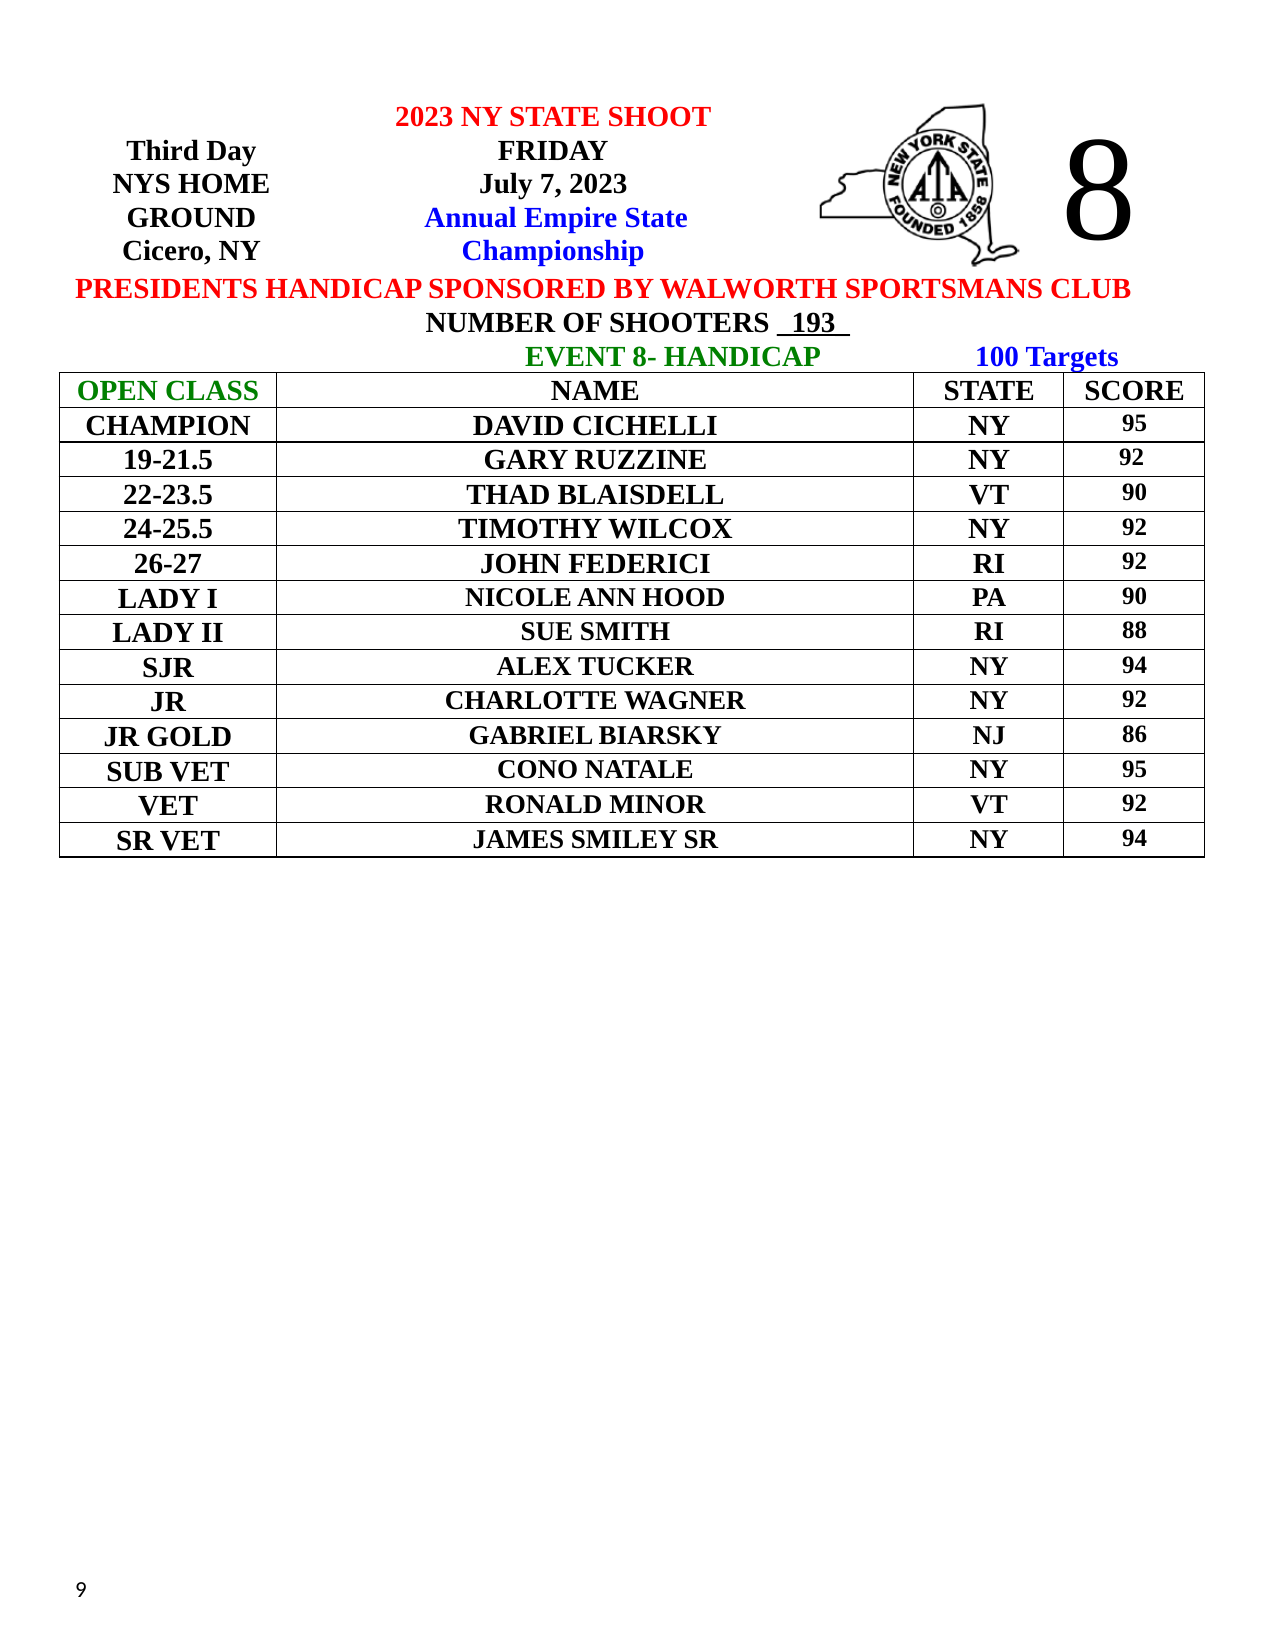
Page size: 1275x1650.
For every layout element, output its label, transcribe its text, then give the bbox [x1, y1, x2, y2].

subtitle PRESIDENTS HANDICAP SPONSORED BY WALWORTH SPORTSMANS CLUB [75, 272, 1200, 305]
table_cell JAMES SMILEY SR [277, 823, 913, 856]
table_cell 86 [1064, 719, 1204, 753]
table_cell LADY I [60, 581, 276, 614]
table_cell DAVID CICHELLI [277, 408, 913, 441]
table_cell 94 [1064, 823, 1204, 856]
table_cell JR GOLD [60, 719, 276, 753]
table_cell 26-27 [60, 546, 276, 580]
table_header 2023 NY STATE SHOOT FRIDAY July 7, 2023 Annual Empire State Championship [319, 99, 787, 272]
table_cell LADY II [60, 615, 276, 649]
table_cell 92 [1064, 546, 1204, 580]
table_cell TIMOTHY WILCOX [277, 512, 913, 545]
table_header SCORE [1064, 373, 1204, 407]
table_header STATE [914, 373, 1063, 407]
table_cell 95 [1064, 408, 1204, 441]
table_cell RI [914, 615, 1063, 649]
table_cell NY [914, 443, 1063, 476]
table_cell 95 [1064, 754, 1204, 787]
table_cell 24-25.5 [60, 512, 276, 545]
table_cell CONO NATALE [277, 754, 913, 787]
table_cell PA [914, 581, 1063, 614]
table_cell NY [914, 823, 1063, 856]
table_cell 22-23.5 [60, 477, 276, 511]
text EVENT 8- HANDICAP 100 Targets [450, 339, 1200, 372]
table_cell RONALD MINOR [277, 788, 913, 822]
table_cell JR [60, 685, 276, 718]
table_cell CHAMPION [60, 408, 276, 441]
table_cell SR VET [60, 823, 276, 856]
table_cell 92 [1064, 512, 1204, 545]
table_header OPEN CLASS [60, 373, 276, 407]
table_cell GABRIEL BIARSKY [277, 719, 913, 753]
table_cell NJ [914, 719, 1063, 753]
table_cell VT [914, 477, 1063, 511]
table_cell ALEX TUCKER [277, 650, 913, 683]
table_cell NY [914, 408, 1063, 441]
table_cell 94 [1064, 650, 1204, 683]
table_cell 90 [1064, 477, 1204, 511]
table_cell VT [914, 788, 1063, 822]
table_cell NICOLE ANN HOOD [277, 581, 913, 614]
table_cell CHARLOTTE WAGNER [277, 685, 913, 718]
table_cell 92 [1064, 788, 1204, 822]
table_cell NY [914, 512, 1063, 545]
table_cell NY [914, 754, 1063, 787]
text NUMBER OF SHOOTERS _193_ [75, 305, 1200, 339]
table_cell JOHN FEDERICI [277, 546, 913, 580]
table_cell THAD BLAISDELL [277, 477, 913, 511]
table_cell 90 [1064, 581, 1204, 614]
table_header [788, 99, 1050, 272]
table_cell 19-21.5 [60, 443, 276, 476]
table_cell SJR [60, 650, 276, 683]
table_cell NY [914, 685, 1063, 718]
table_cell NY [914, 650, 1063, 683]
table_cell SUB VET [60, 754, 276, 787]
table_cell 92 [1064, 443, 1204, 476]
table_cell VET [60, 788, 276, 822]
table_cell 88 [1064, 615, 1204, 649]
table_header NAME [277, 373, 913, 407]
table_cell RI [914, 546, 1063, 580]
table_cell 92 [1064, 685, 1204, 718]
table_header Third Day NYS HOME GROUND Cicero, NY [64, 99, 319, 272]
table_cell GARY RUZZINE [277, 443, 913, 476]
table_header 8 [1050, 99, 1181, 272]
table_cell SUE SMITH [277, 615, 913, 649]
